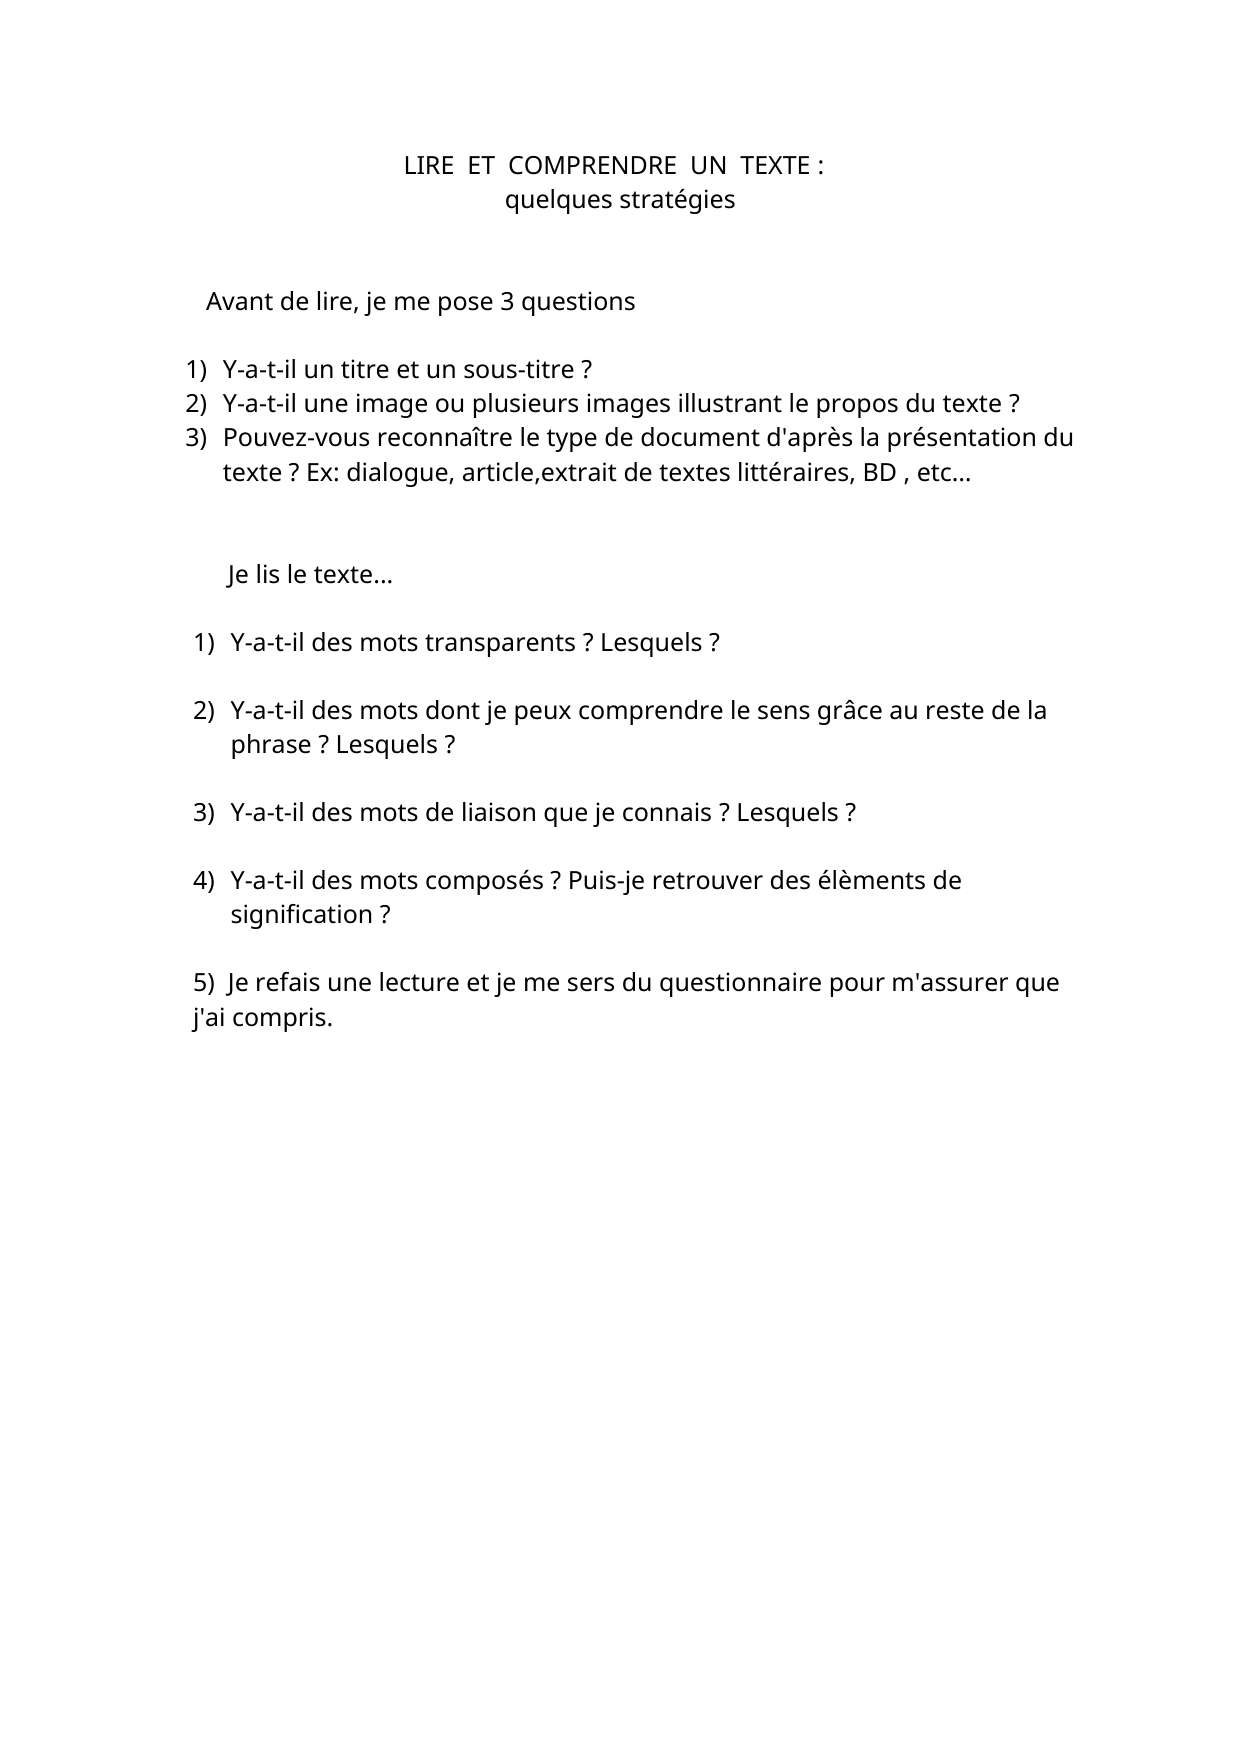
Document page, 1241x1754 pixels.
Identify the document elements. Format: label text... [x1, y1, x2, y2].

list Y-a-t-il une image ou plusieurs images illustrant le propos du texte ? [185, 386, 1092, 420]
list Y-a-t-il des mots transparents ? Lesquels ? [193, 624, 1092, 658]
list Y-a-t-il des mots composés ? Puis-je retrouver des élèments de signification ? [193, 863, 1092, 931]
text Je lis le texte... [148, 556, 1092, 590]
text quelques stratégies [148, 182, 1092, 216]
text Avant de lire, je me pose 3 questions [148, 284, 1092, 318]
list Y-a-t-il des mots dont je peux comprendre le sens grâce au reste de la phrase ? Lesquels ? [193, 693, 1092, 761]
list Y-a-t-il un titre et un sous-titre ? [185, 352, 1092, 386]
list Pouvez-vous reconnaître le type de document d'après la présentation du texte ? Ex: dialogue, article,extrait de textes littéraires, BD , etc… [185, 420, 1092, 488]
list Y-a-t-il des mots de liaison que je connais ? Lesquels ? [193, 795, 1092, 829]
text LIRE ET COMPRENDRE UN TEXTE : [148, 148, 1092, 182]
text 5) Je refais une lecture et je me sers du questionnaire pour m'assurer que j'ai compris. [193, 965, 1092, 1033]
